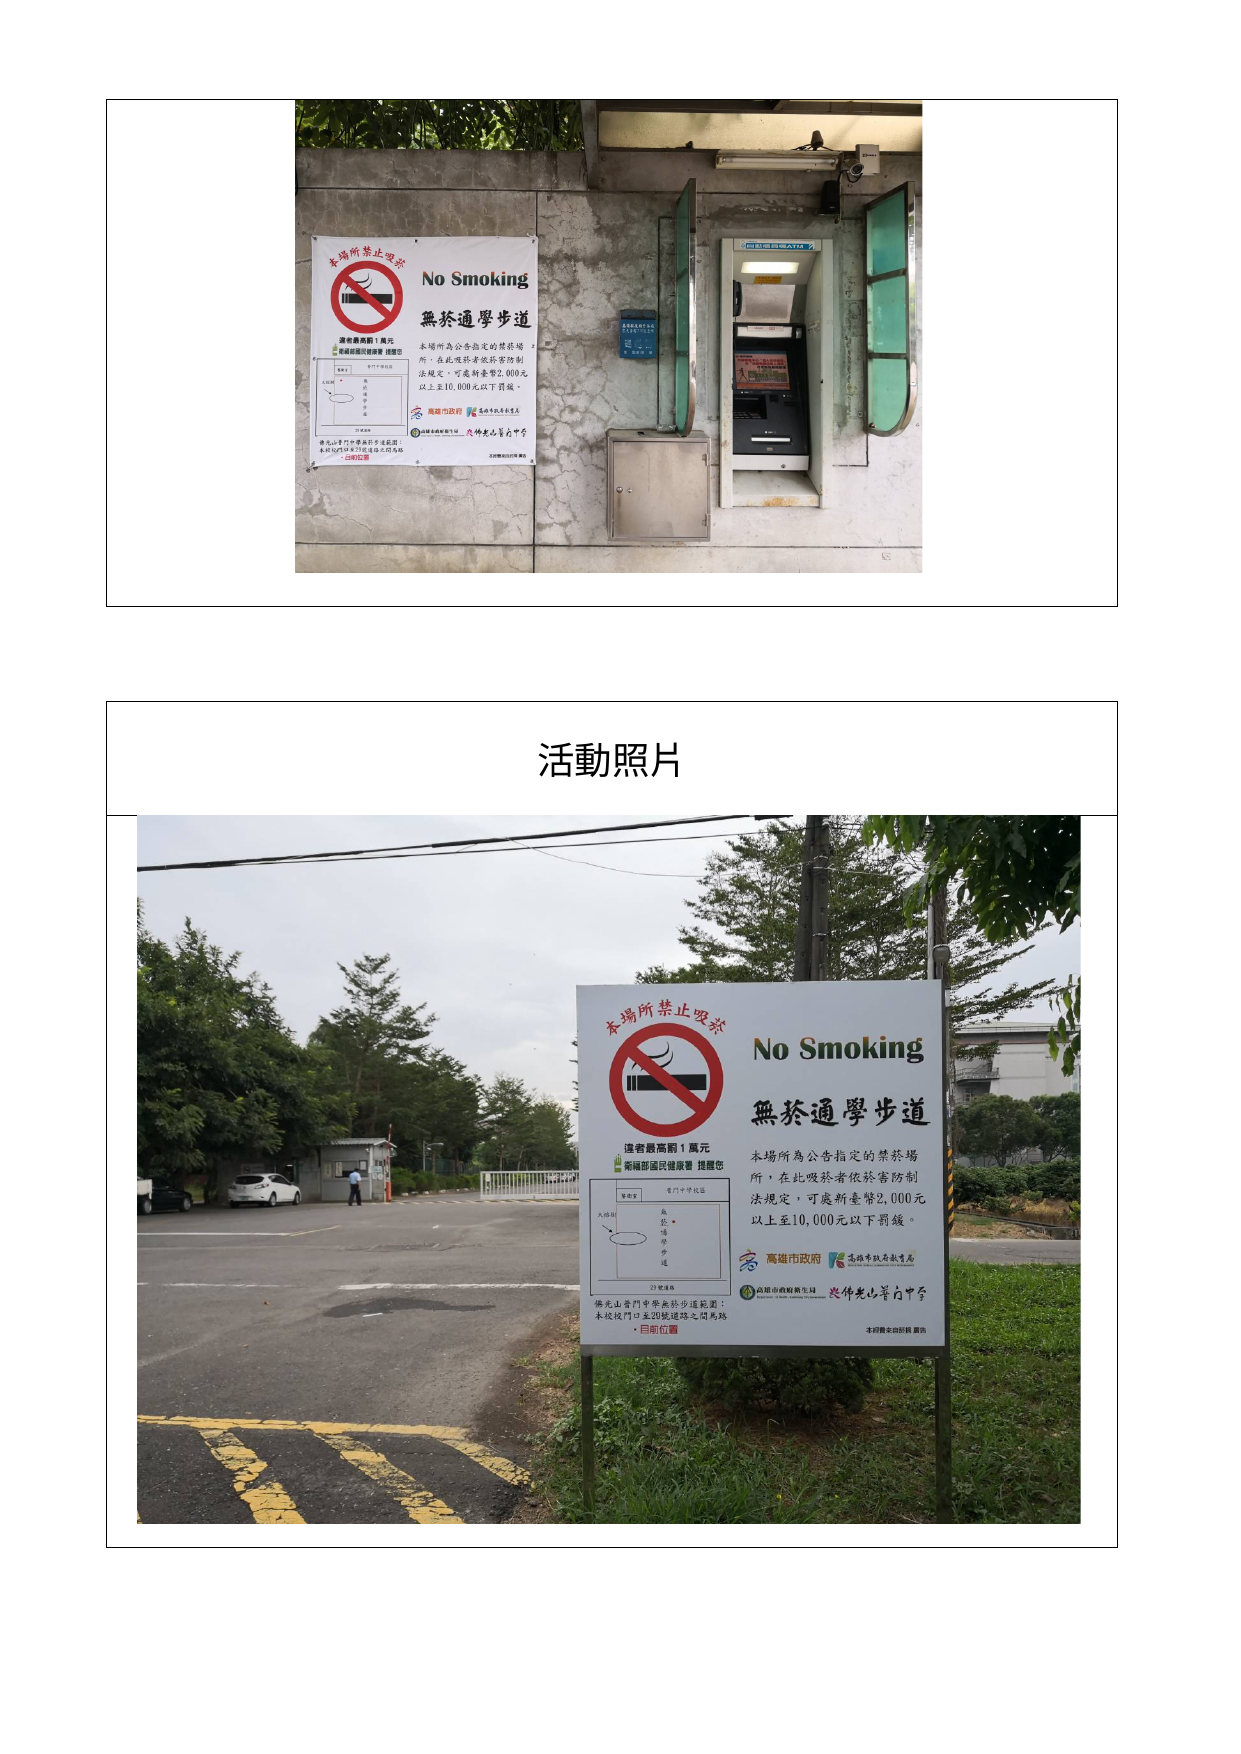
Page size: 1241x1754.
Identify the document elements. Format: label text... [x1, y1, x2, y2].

table_cell [107, 816, 1117, 1547]
table_cell [107, 100, 1117, 606]
picture [295, 100, 923, 573]
picture [137, 815, 1081, 1524]
table_header 活動照片 [107, 702, 1117, 814]
